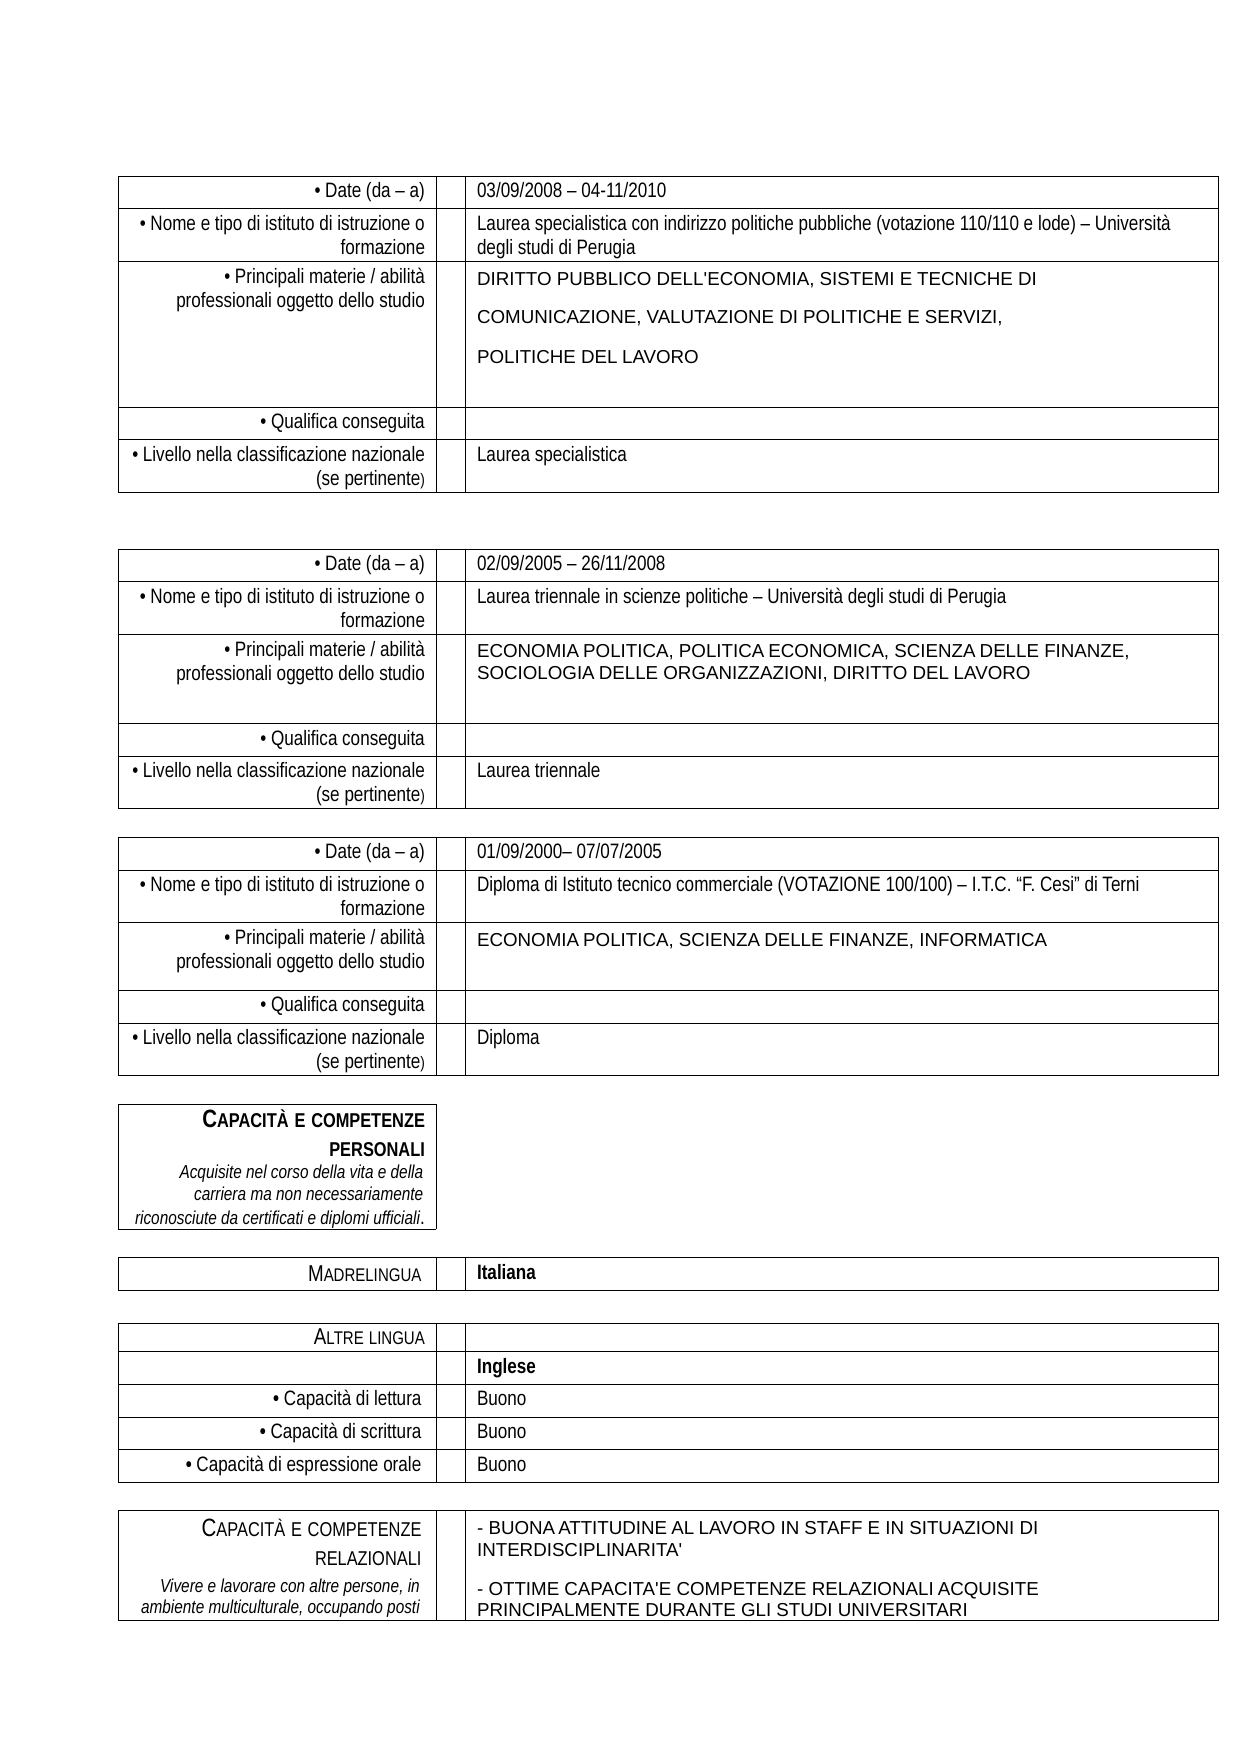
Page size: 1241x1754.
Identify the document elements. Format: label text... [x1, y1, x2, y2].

table_cell ECONOMIA POLITICA, SCIENZA DELLE FINANZE, INFORMATICA [466, 923, 1218, 990]
table_header [437, 550, 465, 581]
table_header Capacità e competenze personali Acquisite nel corso della vita e della carriera ma non necessariamente riconosciute da certificati e diplomi ufficiali. [119, 1105, 436, 1228]
table_header - BUONA ATTITUDINE AL LAVORO IN STAFF E IN SITUAZIONI DI INTERDISCIPLINARITA' - OTTIME CAPACITA'E COMPETENZE RELAZIONALI ACQUISITE PRINCIPALMENTE DURANTE GLI STUDI UNIVERSITARI [466, 1511, 1218, 1620]
table_cell [437, 440, 465, 492]
table_cell [466, 991, 1218, 1022]
table_cell • Nome e tipo di istituto di istruzione o formazione [119, 209, 436, 261]
table_cell Laurea specialistica [466, 440, 1218, 492]
table_cell Buono [466, 1450, 1218, 1482]
table_cell [437, 1418, 465, 1449]
table_cell ECONOMIA POLITICA, POLITICA ECONOMICA, SCIENZA DELLE FINANZE, SOCIOLOGIA DELLE ORGANIZZAZIONI, DIRITTO DEL LAVORO [466, 635, 1218, 723]
table_cell • Capacità di scrittura [119, 1418, 436, 1449]
table_header Italiana [466, 1258, 1218, 1290]
table_cell Inglese [466, 1352, 1218, 1384]
table_cell [437, 582, 465, 634]
table_cell [437, 209, 465, 261]
table_header [466, 1324, 1218, 1351]
table_cell • Qualifica conseguita [119, 408, 436, 439]
table_cell • Qualifica conseguita [119, 991, 436, 1022]
table_header • Date (da – a) [119, 550, 436, 581]
table_cell • Livello nella classificazione nazionale (se pertinente) [119, 757, 436, 808]
table_cell [466, 408, 1218, 439]
table_cell [437, 1450, 465, 1482]
table_cell • Livello nella classificazione nazionale (se pertinente) [119, 1024, 436, 1075]
table_cell [437, 635, 465, 723]
table_header • Date (da – a) [119, 838, 436, 869]
table_header Madrelingua [119, 1258, 436, 1290]
table_cell Buono [466, 1418, 1218, 1449]
table_cell • Nome e tipo di istituto di istruzione o formazione [119, 871, 436, 922]
table_cell • Capacità di espressione orale [119, 1450, 436, 1482]
table_cell • Nome e tipo di istituto di istruzione o formazione [119, 582, 436, 634]
table_cell [437, 1024, 465, 1075]
table_cell • Capacità di lettura [119, 1385, 436, 1416]
table_header • Date (da – a) [119, 177, 436, 208]
table_cell [119, 1352, 436, 1384]
table_cell [466, 724, 1218, 756]
table_header Capacità e competenze relazionali Vivere e lavorare con altre persone, in ambiente multiculturale, occupando posti [119, 1511, 436, 1620]
table_cell DIRITTO PUBBLICO DELL'ECONOMIA, SISTEMI E TECNICHE DI COMUNICAZIONE, VALUTAZIONE DI POLITICHE E SERVIZI, POLITICHE DEL LAVORO [466, 262, 1218, 407]
table_cell Laurea triennale in scienze politiche – Università degli studi di Perugia [466, 582, 1218, 634]
table_cell [437, 408, 465, 439]
table_cell • Principali materie / abilità professionali oggetto dello studio [119, 923, 436, 990]
table_header [437, 1511, 465, 1620]
table_cell Buono [466, 1385, 1218, 1416]
table_header Altre lingua [119, 1324, 436, 1351]
table_cell Laurea specialistica con indirizzo politiche pubbliche (votazione 110/110 e lode) – Università degli studi di Perugia [466, 209, 1218, 261]
table_cell • Qualifica conseguita [119, 724, 436, 756]
table_cell • Principali materie / abilità professionali oggetto dello studio [119, 262, 436, 407]
table_cell [437, 724, 465, 756]
table_cell [437, 262, 465, 407]
table_header 02/09/2005 – 26/11/2008 [466, 550, 1218, 581]
table_cell [437, 1385, 465, 1416]
table_cell • Principali materie / abilità professionali oggetto dello studio [119, 635, 436, 723]
table_cell Diploma di Istituto tecnico commerciale (VOTAZIONE 100/100) – I.T.C. “F. Cesi” di Terni [466, 871, 1218, 922]
table_header [437, 838, 465, 869]
table_cell Diploma [466, 1024, 1218, 1075]
table_cell [437, 871, 465, 922]
table_cell [437, 1352, 465, 1384]
table_cell [437, 757, 465, 808]
table_cell Laurea triennale [466, 757, 1218, 808]
table_cell [437, 991, 465, 1022]
table_header [437, 1258, 465, 1290]
table_cell • Livello nella classificazione nazionale (se pertinente) [119, 440, 436, 492]
table_header [437, 1324, 465, 1351]
table_header [437, 177, 465, 208]
table_header 01/09/2000– 07/07/2005 [466, 838, 1218, 869]
table_header 03/09/2008 – 04-11/2010 [466, 177, 1218, 208]
table_cell [437, 923, 465, 990]
